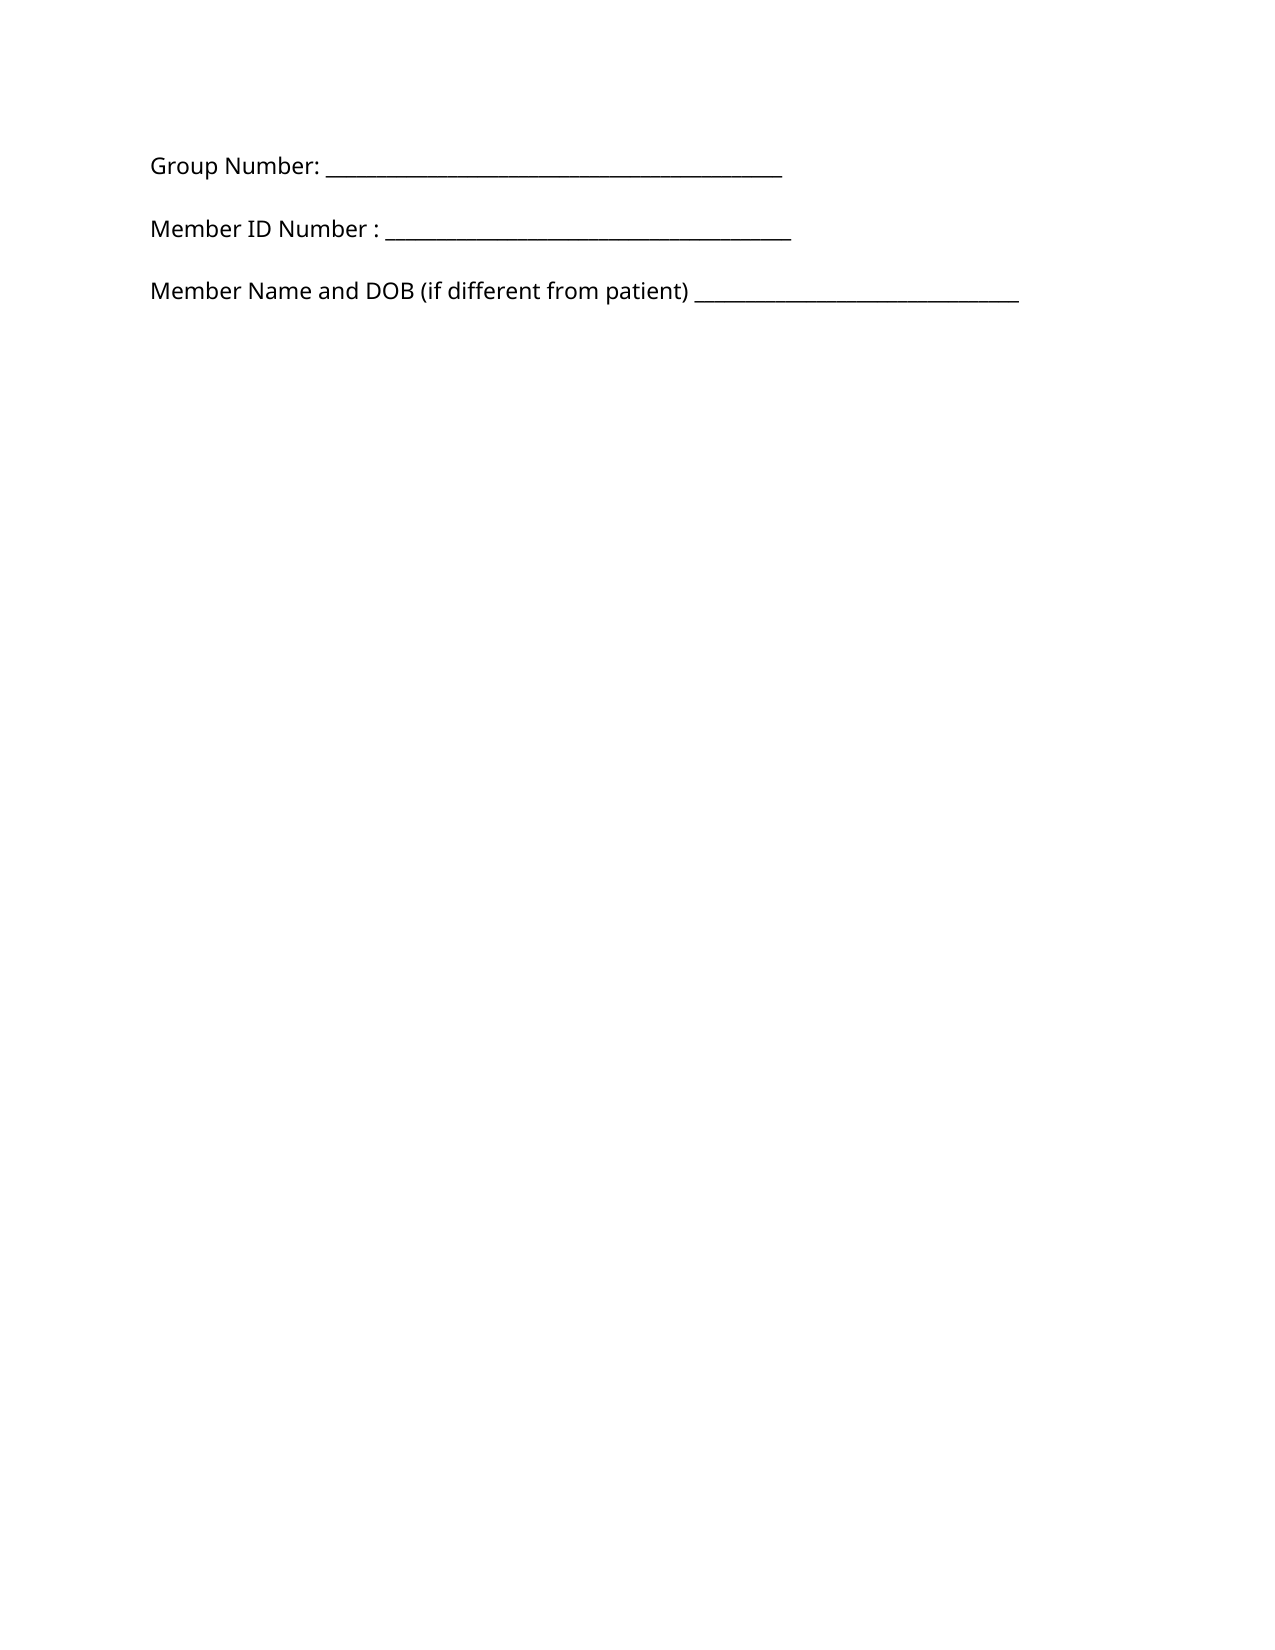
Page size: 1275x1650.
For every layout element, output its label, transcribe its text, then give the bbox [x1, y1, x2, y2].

text Member Name and DOB (if different from patient) ________________________________ [150, 275, 1125, 306]
text Group Number: _____________________________________________ [150, 150, 1125, 181]
text Member ID Number : ________________________________________ [150, 212, 1125, 244]
